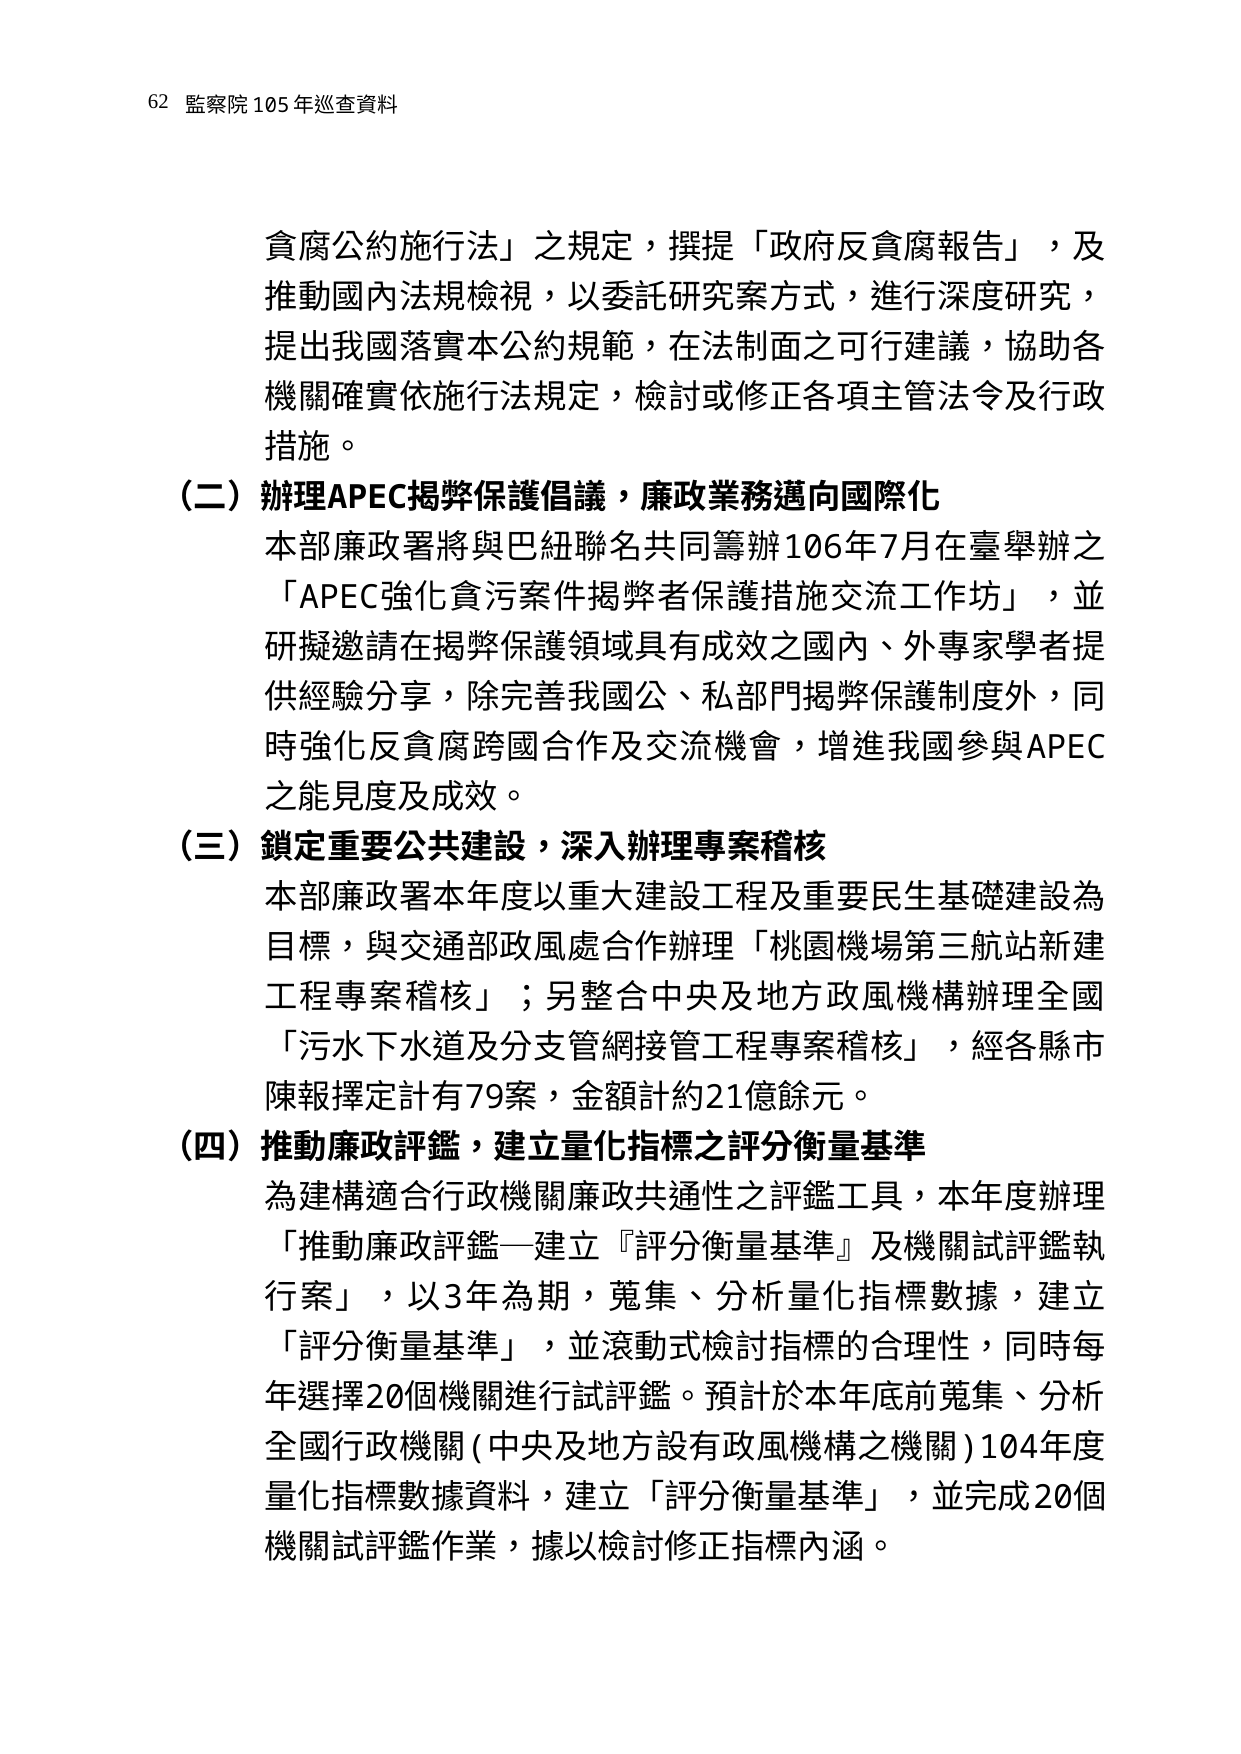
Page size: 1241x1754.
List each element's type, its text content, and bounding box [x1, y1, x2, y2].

text 貪腐公約施行法」之規定，撰提「政府反貪腐報告」，及推動國內法規檢視，以委託研究案方式，進行深度研究，提出我國落實本公約規範，在法制面之可行建議，協助各機關確實依施行法規定，檢討或修正各項主管法令及行政措施。 [264, 219, 1106, 469]
text 為建構適合行政機關廉政共通性之評鑑工具，本年度辦理「推動廉政評鑑─建立『評分衡量基準』及機關試評鑑執行案」，以3年為期，蒐集、分析量化指標數據，建立「評分衡量基準」，並滾動式檢討指標的合理性，同時每年選擇20個機關進行試評鑑。預計於本年底前蒐集、分析全國行政機關(中央及地方設有政風機構之機關)104年度量化指標數據資料，建立「評分衡量基準」，並完成20個機關試評鑑作業，據以檢討修正指標內涵。 [264, 1169, 1106, 1569]
text 本部廉政署將與巴紐聯名共同籌辦106年7月在臺舉辦之「APEC強化貪污案件揭弊者保護措施交流工作坊」，並研擬邀請在揭弊保護領域具有成效之國內、外專家學者提供經驗分享，除完善我國公、私部門揭弊保護制度外，同時強化反貪腐跨國合作及交流機會，增進我國參與APEC之能見度及成效。 [264, 519, 1106, 819]
text （三）鎖定重要公共建設，深入辦理專案稽核 [160, 819, 1106, 869]
text （四）推動廉政評鑑，建立量化指標之評分衡量基準 [160, 1119, 1106, 1169]
text 本部廉政署本年度以重大建設工程及重要民生基礎建設為目標，與交通部政風處合作辦理「桃園機場第三航站新建工程專案稽核」；另整合中央及地方政風機構辦理全國「污水下水道及分支管網接管工程專案稽核」，經各縣市陳報擇定計有79案，金額計約21億餘元。 [264, 869, 1106, 1119]
text （二）辦理APEC揭弊保護倡議，廉政業務邁向國際化 [160, 469, 1106, 519]
